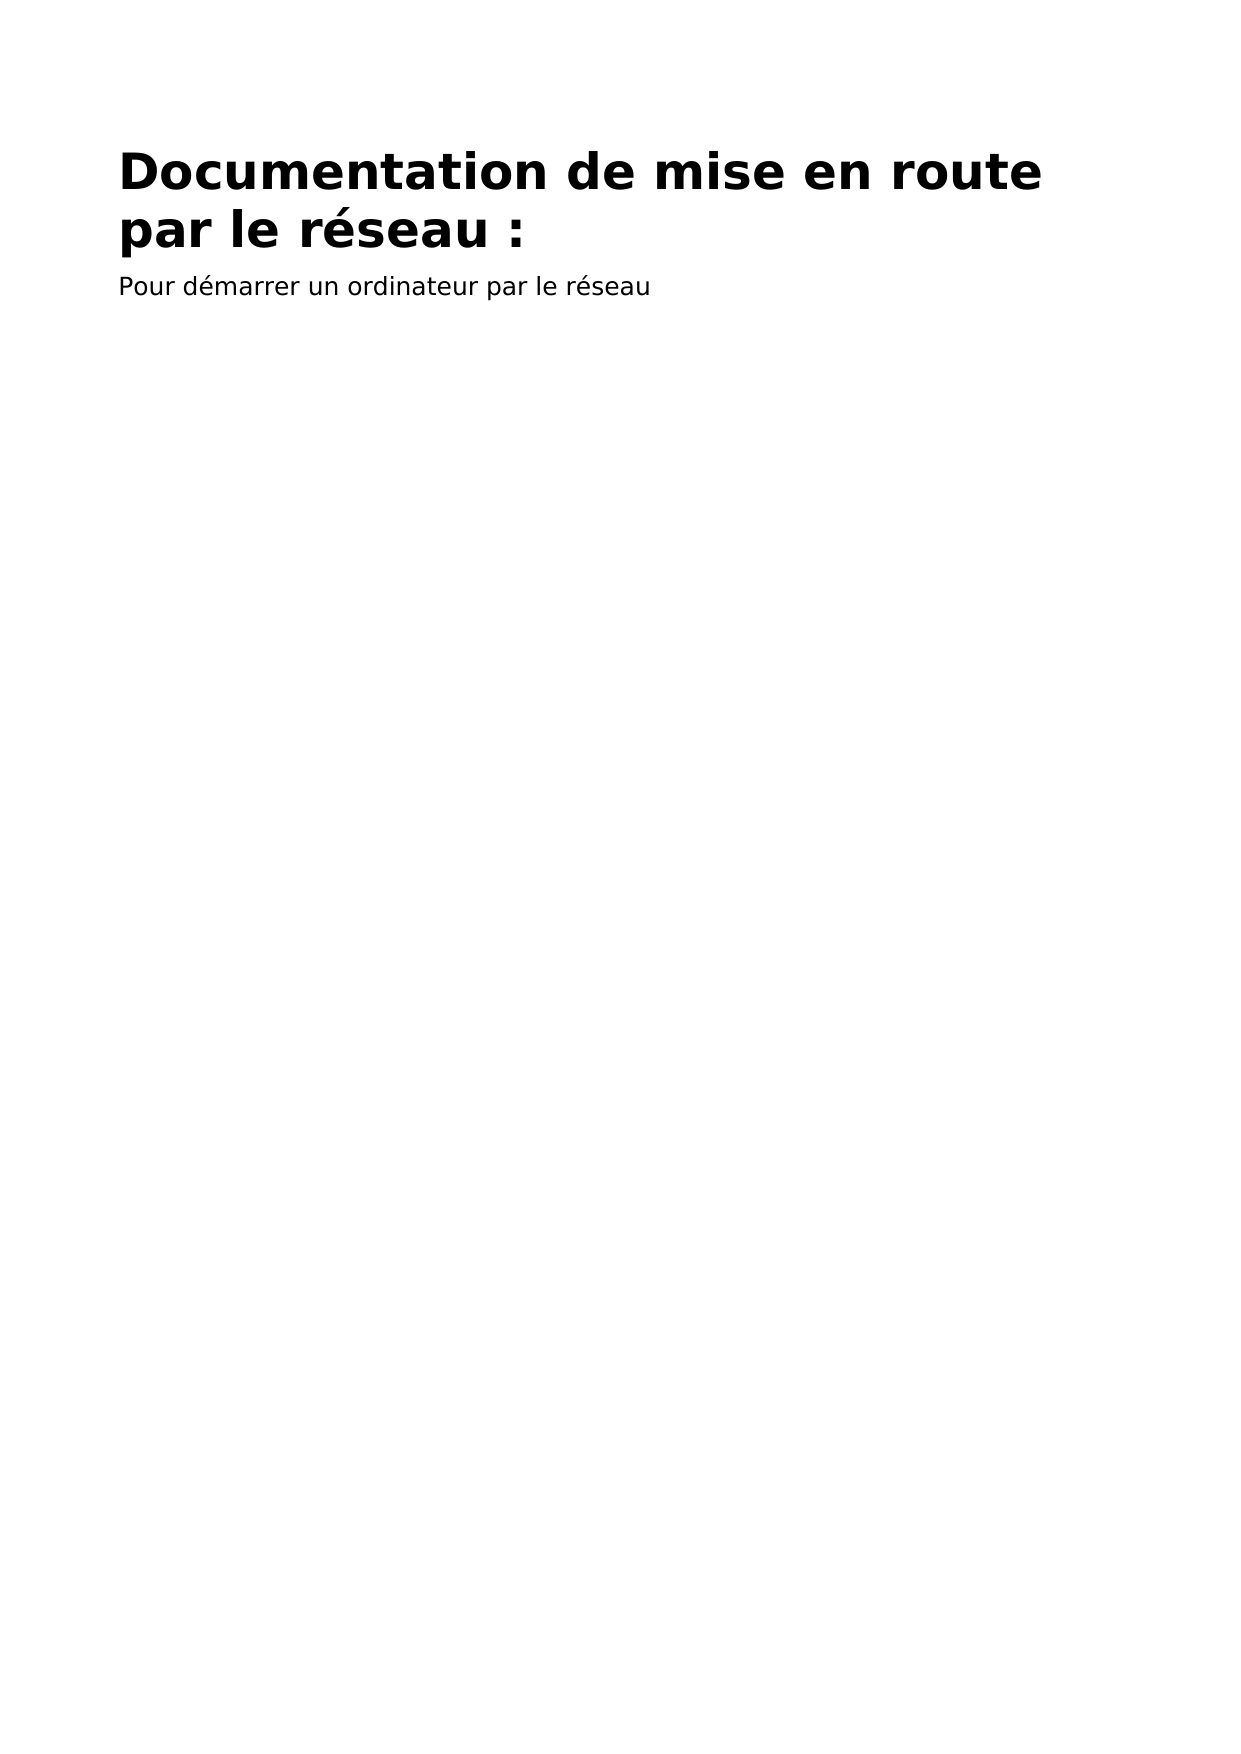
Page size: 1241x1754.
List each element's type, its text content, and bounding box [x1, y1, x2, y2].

subtitle Documentation de mise en route par le réseau : [118, 143, 1122, 259]
text Pour démarrer un ordinateur par le réseau [118, 272, 1122, 301]
